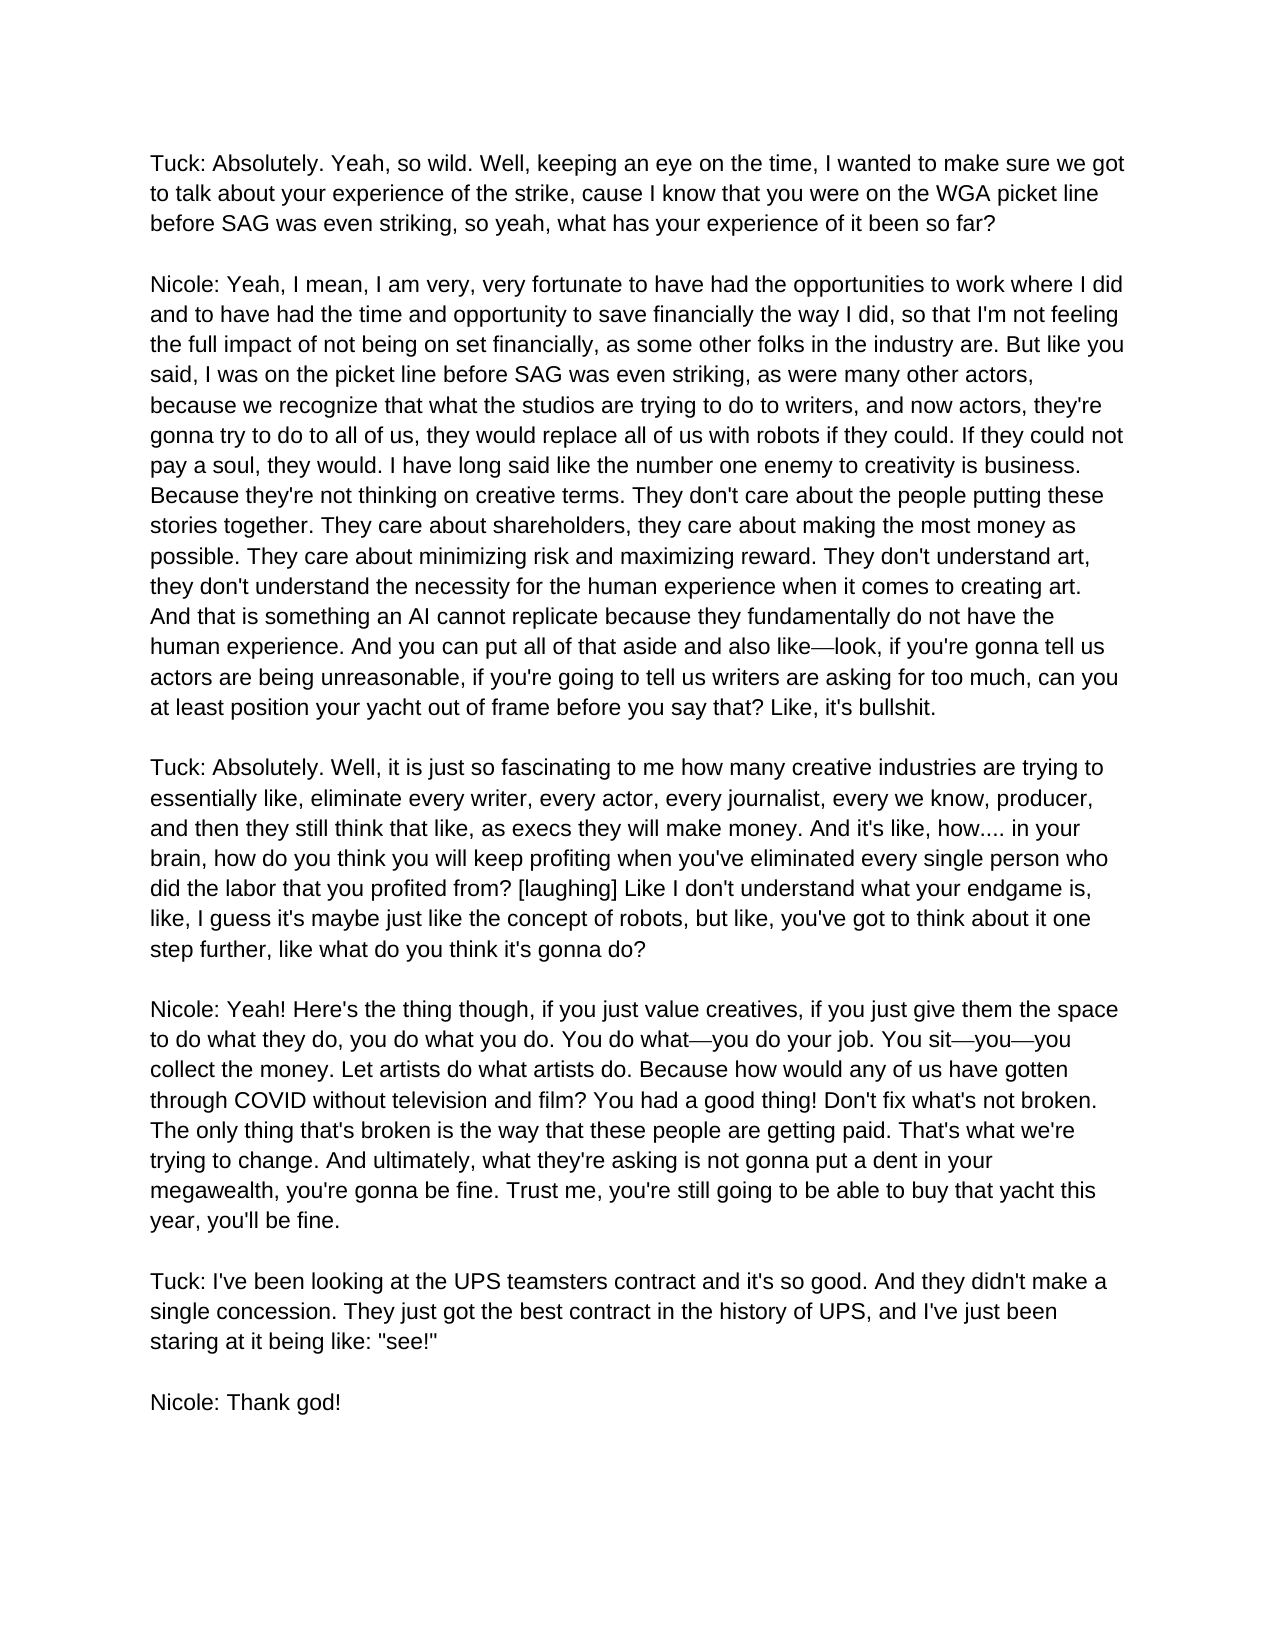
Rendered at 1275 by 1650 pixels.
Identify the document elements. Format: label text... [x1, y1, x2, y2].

text Nicole: Thank god! [150, 1389, 1125, 1415]
text Tuck: I've been looking at the UPS teamsters contract and it's so good. And they didn't make a single concession. They just got the best contract in the history of UPS, and I've just been staring at it being like: "see!" [150, 1268, 1125, 1355]
text Tuck: Absolutely. Well, it is just so fascinating to me how many creative industries are trying to essentially like, eliminate every writer, every actor, every journalist, every we know, producer, and then they still think that like, as execs they will make money. And it's like, how.... in your brain, how do you think you will keep profiting when you've eliminated every single person who did the labor that you profited from? [laughing] Like I don't understand what your endgame is, like, I guess it's maybe just like the concept of robots, but like, you've got to think about it one step further, like what do you think it's gonna do? [150, 754, 1125, 962]
text Nicole: Yeah, I mean, I am very, very fortunate to have had the opportunities to work where I did and to have had the time and opportunity to save financially the way I did, so that I'm not feeling the full impact of not being on set financially, as some other folks in the industry are. But like you said, I was on the picket line before SAG was even striking, as were many other actors, because we recognize that what the studios are trying to do to writers, and now actors, they're gonna try to do to all of us, they would replace all of us with robots if they could. If they could not pay a soul, they would. I have long said like the number one enemy to creativity is business. Because they're not thinking on creative terms. They don't care about the people putting these stories together. They care about shareholders, they care about making the most money as possible. They care about minimizing risk and maximizing reward. They don't understand art, they don't understand the necessity for the human experience when it comes to creating art. And that is something an AI cannot replicate because they fundamentally do not have the human experience. And you can put all of that aside and also like—look, if you're gonna tell us actors are being unreasonable, if you're going to tell us writers are asking for too much, can you at least position your yacht out of frame before you say that? Like, it's bullshit. [150, 271, 1125, 720]
text Tuck: Absolutely. Yeah, so wild. Well, keeping an eye on the time, I wanted to make sure we got to talk about your experience of the strike, cause I know that you were on the WGA picket line before SAG was even striking, so yeah, what has your experience of it been so far? [150, 150, 1125, 237]
text Nicole: Yeah! Here's the thing though, if you just value creatives, if you just give them the space to do what they do, you do what you do. You do what—you do your job. You sit—you—you collect the money. Let artists do what artists do. Because how would any of us have gotten through COVID without television and film? You had a good thing! Don't fix what's not broken. The only thing that's broken is the way that these people are getting paid. That's what we're trying to change. And ultimately, what they're asking is not gonna put a dent in your megawealth, you're gonna be fine. Trust me, you're still going to be able to buy that yacht this year, you'll be fine. [150, 996, 1125, 1234]
